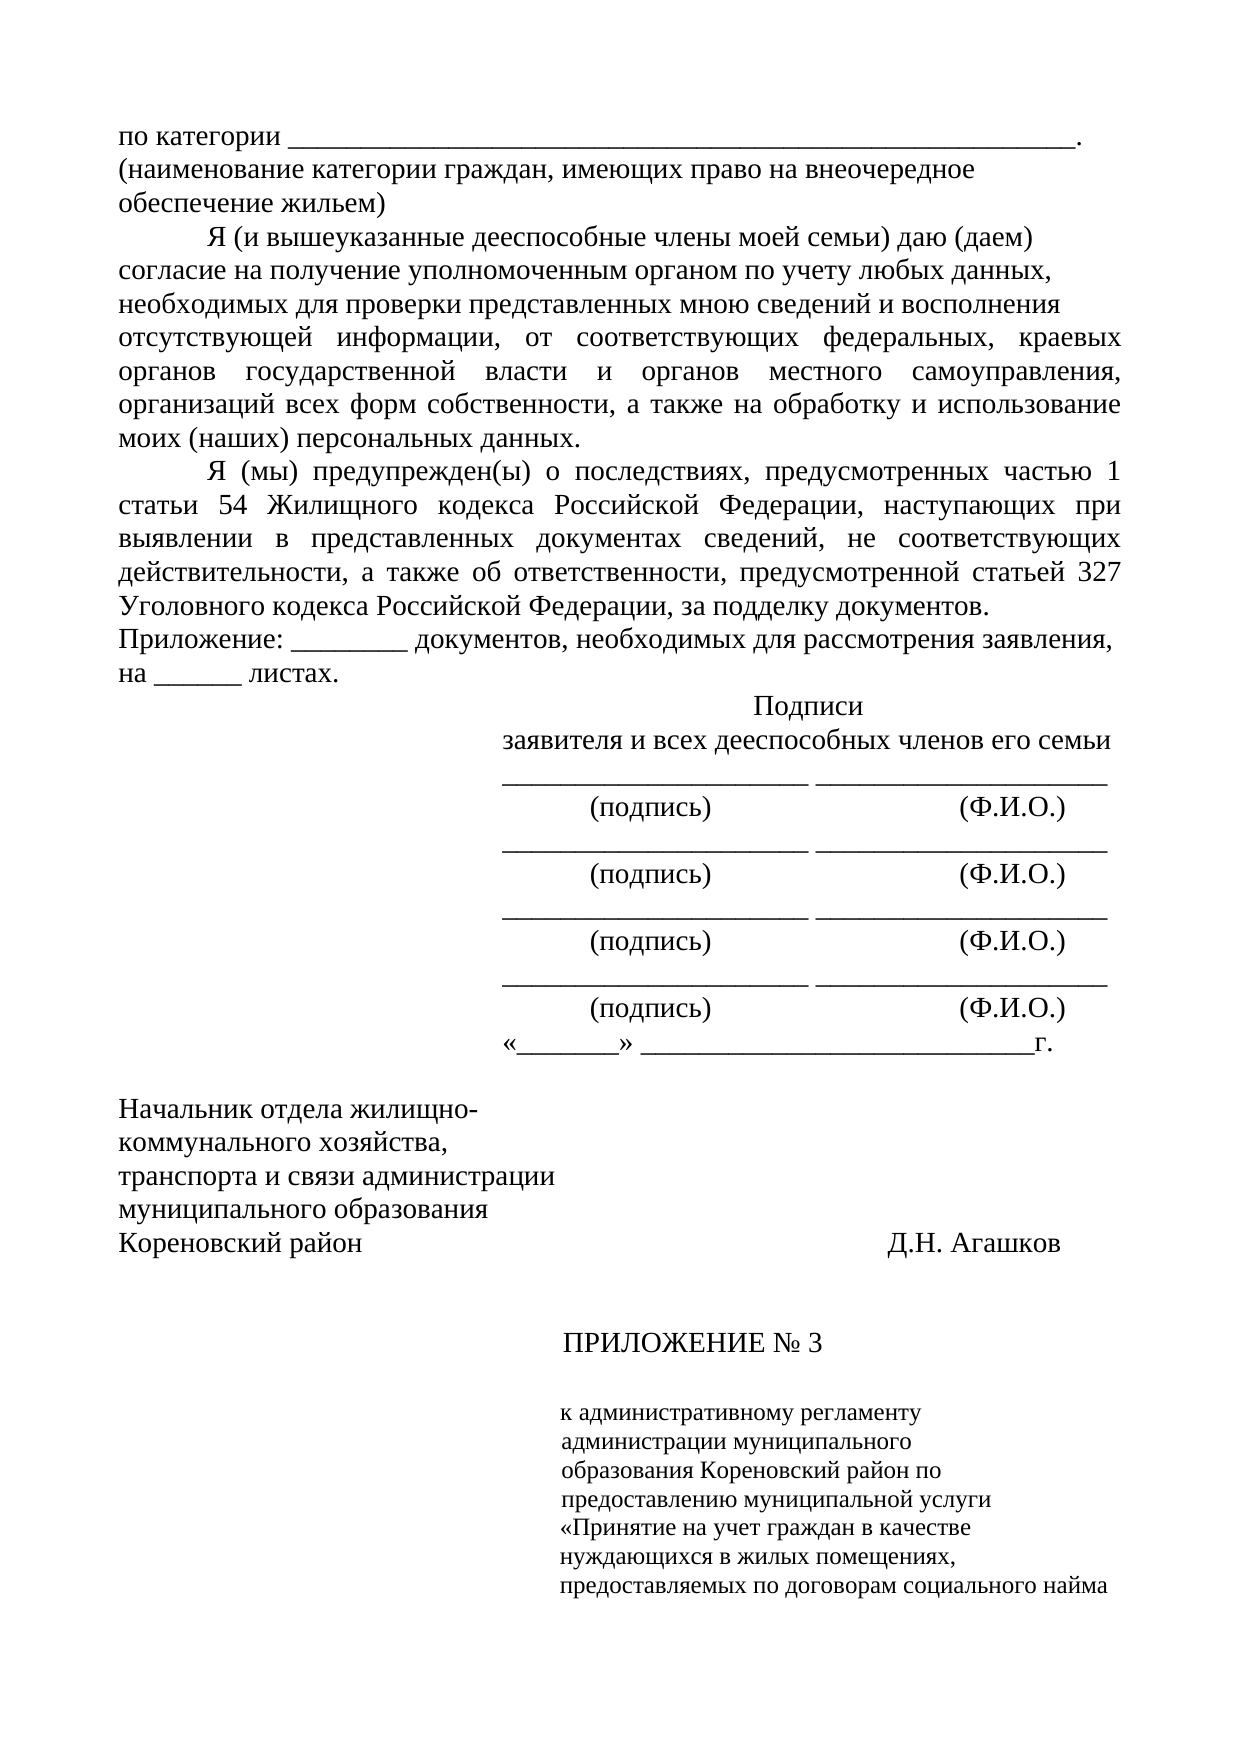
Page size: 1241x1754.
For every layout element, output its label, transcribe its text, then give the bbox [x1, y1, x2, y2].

text Подписи [118, 688, 1122, 722]
text Приложение: ________ документов, необходимых для рассмотрения заявления, на ______ листах. [118, 621, 1122, 688]
text согласие на получение уполномоченным органом по учету любых данных, [118, 252, 1122, 286]
text (подпись) (Ф.И.О.) [118, 923, 1122, 957]
text к административному регламенту [118, 1393, 1122, 1426]
text Я (и вышеуказанные дееспособные члены моей семьи) даю (даем) [118, 219, 1122, 252]
text (наименование категории граждан, имеющих право на внеочередное обеспечение жильем) [118, 152, 1122, 219]
text заявителя и всех дееспособных членов его семьи [118, 722, 1122, 755]
text (подпись) (Ф.И.О.) [118, 856, 1122, 889]
text Я (мы) предупрежден(ы) о последствиях, предусмотренных частью 1 статьи 54 Жилищного кодекса Российской Федерации, наступающих при выявлении в представленных документах сведений, не соответствующих действительности, а также об ответственности, предусмотренной статьей 327 Уголовного кодекса Российской Федерации, за подделку документов. [118, 453, 1122, 621]
text муниципального образования [118, 1191, 1122, 1225]
text отсутствующей информации, от соответствующих федеральных, краевых органов государственной власти и органов местного самоуправления, организаций всех форм собственности, а также на обработку и использование моих (наших) персональных данных. [118, 319, 1122, 453]
text предоставлению муниципальной услуги [493, 1484, 1122, 1512]
text транспорта и связи администрации [118, 1158, 1122, 1191]
text «_______» ___________________________г. [118, 1024, 1122, 1091]
text администрации муниципального [493, 1426, 1122, 1455]
text коммунального хозяйства, [118, 1124, 1122, 1158]
text _____________________ ____________________ [118, 889, 1122, 923]
text Кореновский район Д.Н. Агашков [118, 1225, 1122, 1258]
text (подпись) (Ф.И.О.) [118, 789, 1122, 822]
text «Принятие на учет граждан в качестве нуждающихся в жилых помещениях, предоставляемых по договорам социального найма [559, 1512, 1122, 1599]
text _____________________ ____________________ [118, 957, 1122, 990]
text ПРИЛОЖЕНИЕ № 3 [118, 1326, 1122, 1359]
text _____________________ ____________________ [118, 822, 1122, 856]
text образования Кореновский район по [493, 1455, 1122, 1484]
text Начальник отдела жилищно- [118, 1091, 1122, 1124]
text по категории ______________________________________________________. [118, 118, 1122, 152]
text (подпись) (Ф.И.О.) [118, 990, 1122, 1024]
text _____________________ ____________________ [118, 755, 1122, 789]
text необходимых для проверки представленных мною сведений и восполнения [118, 286, 1122, 319]
